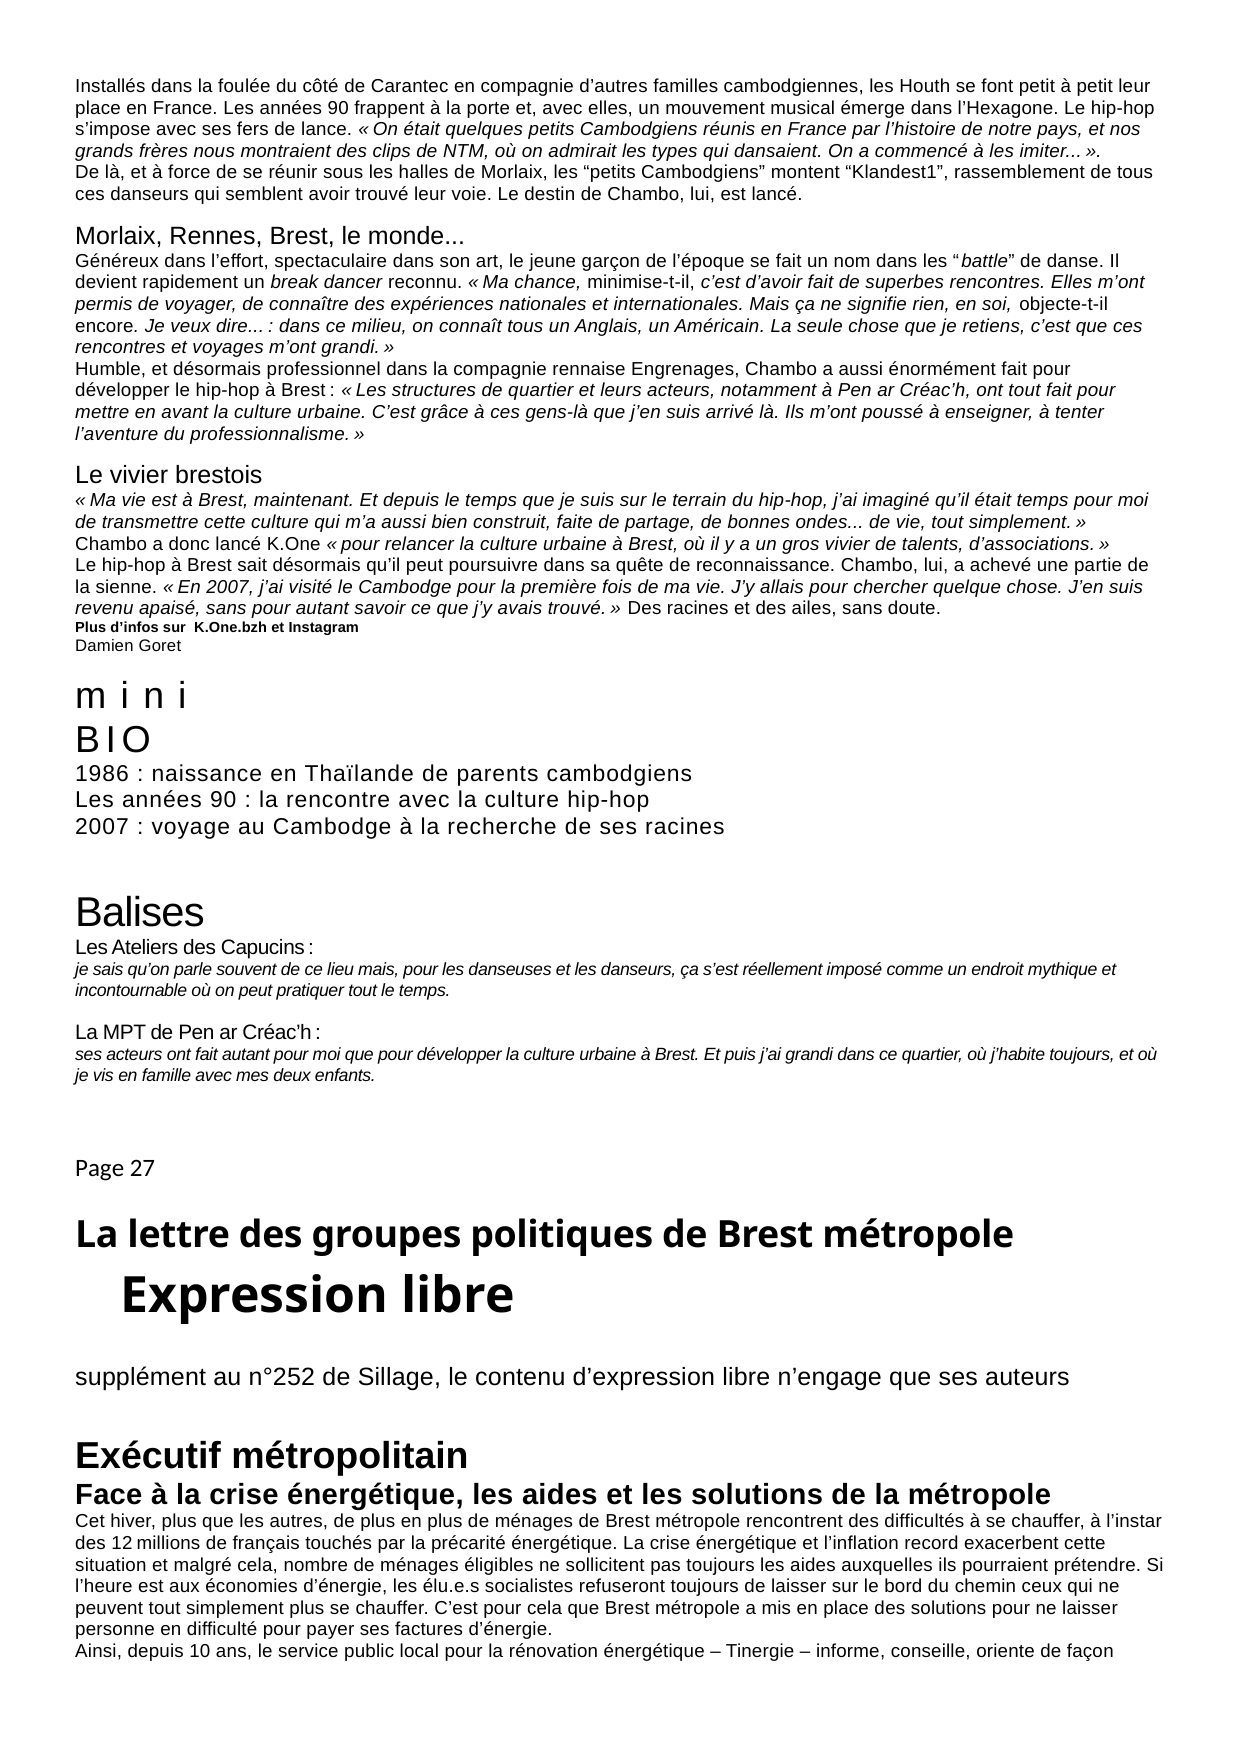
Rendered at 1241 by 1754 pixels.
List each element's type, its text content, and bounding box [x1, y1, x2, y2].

text Face à la crise énergétique, les aides et les solutions de la métropole [75, 1477, 1166, 1510]
text Damien Goret [75, 635, 1166, 654]
text mini [75, 674, 1166, 717]
text Cet hiver, plus que les autres, de plus en plus de ménages de Brest métropole rencontrent des difficultés à se chauffer, à l’instar des 12 millions de français touchés par la précarité énergétique. La crise énergétique et l’inflation record exacerbent cette situation et malgré cela, nombre de ménages éligibles ne sollicitent pas toujours les aides auxquelles ils pourraient prétendre. Si l’heure est aux économies d’énergie, les élu.e.s socialistes refuseront toujours de laisser sur le bord du chemin ceux qui ne peuvent tout simplement plus se chauffer. C’est pour cela que Brest métropole a mis en place des solutions pour ne laisser personne en difficulté pour payer ses factures d’énergie. [75, 1510, 1166, 1639]
text De là, et à force de se réunir sous les halles de Morlaix, les “petits Cambodgiens” montent “Klandest1”, rassemblement de tous ces danseurs qui semblent avoir trouvé leur voie. Le destin de Chambo, lui, est lancé. [75, 161, 1166, 204]
text Le vivier brestois [75, 444, 1166, 489]
text ses acteurs ont fait autant pour moi que pour développer la culture urbaine à Brest. Et puis j’ai grandi dans ce quartier, où j’habite toujours, et où je vis en famille avec mes deux enfants. [75, 1044, 1166, 1085]
text Les Ateliers des Capucins : [75, 935, 1166, 959]
text BIO [75, 717, 1166, 760]
text Chambo a donc lancé K.One « pour relancer la culture urbaine à Brest, où il y a un gros vivier de talents, d’associations. » [75, 532, 1166, 554]
text je sais qu’on parle souvent de ce lieu mais, pour les danseuses et les danseurs, ça s’est réellement imposé comme un endroit mythique et incontournable où on peut pratiquer tout le temps. [75, 959, 1166, 1000]
text Les années 90 : la rencontre avec la culture hip-hop [75, 786, 1166, 813]
text « Ma vie est à Brest, maintenant. Et depuis le temps que je suis sur le terrain du hip-hop, j’ai imaginé qu’il était temps pour moi de transmettre cette culture qui m’a aussi bien construit, faite de partage, de bonnes ondes... de vie, tout simplement. » [75, 489, 1166, 532]
text La MPT de Pen ar Créac’h : [75, 1020, 1166, 1044]
text 2007 : voyage au Cambodge à la recherche de ses racines [75, 813, 1166, 839]
text supplément au n°252 de Sillage, le contenu d’expression libre n’engage que ses auteurs [75, 1362, 1166, 1390]
text Exécutif métropolitain [75, 1433, 1166, 1477]
text Généreux dans l’effort, spectaculaire dans son art, le jeune garçon de l’époque se fait un nom dans les “battle” de danse. Il devient rapidement un break dancer reconnu. « Ma chance, minimise-t-il, c’est d’avoir fait de superbes rencontres. Elles m’ont permis de voyager, de connaître des expériences nationales et internationales. Mais ça ne signifie rien, en soi, objecte-t-il encore. Je veux dire... : dans ce milieu, on connaît tous un Anglais, un Américain. La seule chose que je retiens, c’est que ces rencontres et voyages m’ont grandi. » [75, 250, 1166, 358]
text Le hip-hop à Brest sait désormais qu’il peut poursuivre dans sa quête de reconnaissance. Chambo, lui, a achevé une partie de la sienne. « En 2007, j’ai visité le Cambodge pour la première fois de ma vie. J’y allais pour chercher quelque chose. J’en suis revenu apaisé, sans pour autant savoir ce que j’y avais trouvé. » Des racines et des ailes, sans doute. [75, 554, 1166, 619]
text Plus d’infos sur K.One.bzh et Instagram [75, 619, 1166, 635]
text Installés dans la foulée du côté de Carantec en compagnie d’autres familles cambodgiennes, les Houth se font petit à petit leur place en France. Les années 90 frappent à la porte et, avec elles, un mouvement musical émerge dans l’Hexagone. Le hip-hop s’impose avec ses fers de lance. « On était quelques petits Cambodgiens réunis en France par l’histoire de notre pays, et nos grands frères nous montraient des clips de NTM, où on admirait les types qui dansaient. On a commencé à les imiter... ». [75, 75, 1166, 161]
text Humble, et désormais professionnel dans la compagnie rennaise Engrenages, Chambo a aussi énormément fait pour développer le hip-hop à Brest : « Les structures de quartier et leurs acteurs, notamment à Pen ar Créac’h, ont tout fait pour mettre en avant la culture urbaine. C’est grâce à ces gens-là que j’en suis arrivé là. Ils m’ont poussé à enseigner, à tenter l’aventure du professionnalisme. » [75, 358, 1166, 444]
text Morlaix, Rennes, Brest, le monde... [75, 204, 1166, 250]
text Ainsi, depuis 10 ans, le service public local pour la rénovation énergétique – Tinergie – informe, conseille, oriente de façon [75, 1639, 1166, 1661]
subtitle La lettre des groupes politiques de Brest métropole Expression libre [75, 1207, 1165, 1327]
text 1986 : naissance en Thaïlande de parents cambodgiens [75, 760, 1166, 786]
text Page 27 [75, 1152, 1165, 1182]
text Balises [75, 887, 1166, 935]
